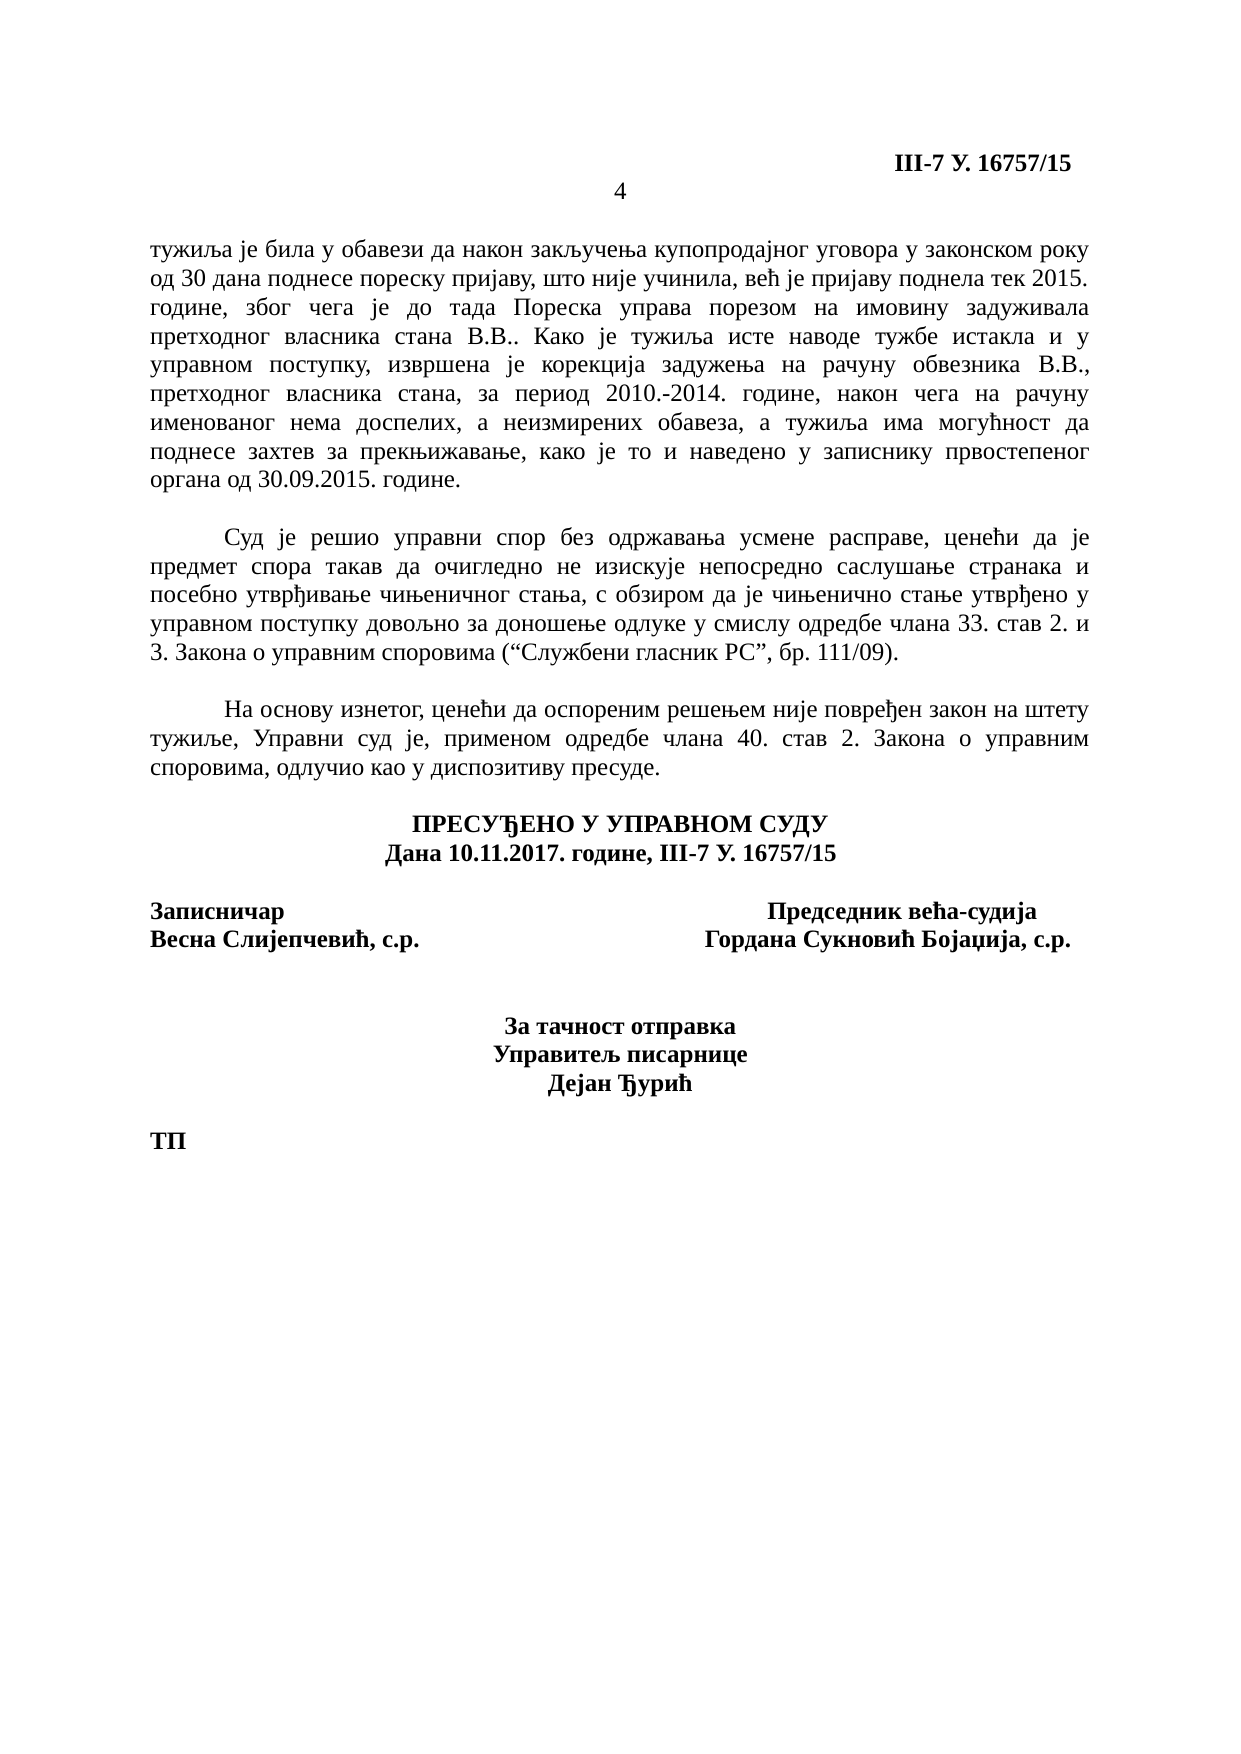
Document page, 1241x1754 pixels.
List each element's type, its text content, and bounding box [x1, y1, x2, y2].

text На основу изнетог, ценећи да оспореним решењем није повређен закон на штету тужиље, Управни суд је, применом одредбе члана 40. став 2. Закона о управним споровима, одлучио као у диспозитиву пресуде. [150, 694, 1090, 781]
text Суд је решио управни спор без одржавања усмене расправе, ценећи да је предмет спора такав да очигледно не изискује непосредно саслушање странака и посебно утврђивање чињеничног стања, с обзиром да је чињенично стање утврђено у управном поступку довољно за доношење одлуке у смислу одредбе члана 33. став 2. и 3. Закона о управним споровима (“Службени гласник РС”, бр. 111/09). [150, 522, 1090, 666]
text Дана 10.11.2017. године, III-7 У. 16757/15 [150, 838, 1090, 867]
text Дејан Ђурић [150, 1068, 1090, 1097]
text Записничар Председник већа-судија [150, 896, 1090, 924]
text Весна Слијепчевић, с.р. Гордана Сукновић Бојаџија, с.р. [150, 924, 1090, 953]
text тужиља је била у обавези да након закључења купопродајног уговора у законском року од 30 дана поднесе пореску пријаву, што није учинила, већ је пријаву поднела тек 2015. године, због чега је до тада Пореска управа порезом на имовину задуживала претходног власника стана В.В.. Како је тужиља исте наводе тужбе истакла и у управном поступку, извршена је корекција задужења на рачуну обвезника В.В., претходног власника стана, за период 2010.-2014. године, након чега на рачуну именованог нема доспелих, а неизмирених обавеза, а тужиља има могућност да поднесе захтев за прекњижавање, како је то и наведено у записнику првостепеног органа од 30.09.2015. године. [150, 234, 1090, 493]
text Управитељ писарнице [150, 1039, 1090, 1068]
text ПРЕСУЂЕНО У УПРАВНОМ СУДУ [150, 809, 1090, 838]
text За тачност отправка [150, 1011, 1090, 1039]
text ТП [150, 1126, 1090, 1154]
